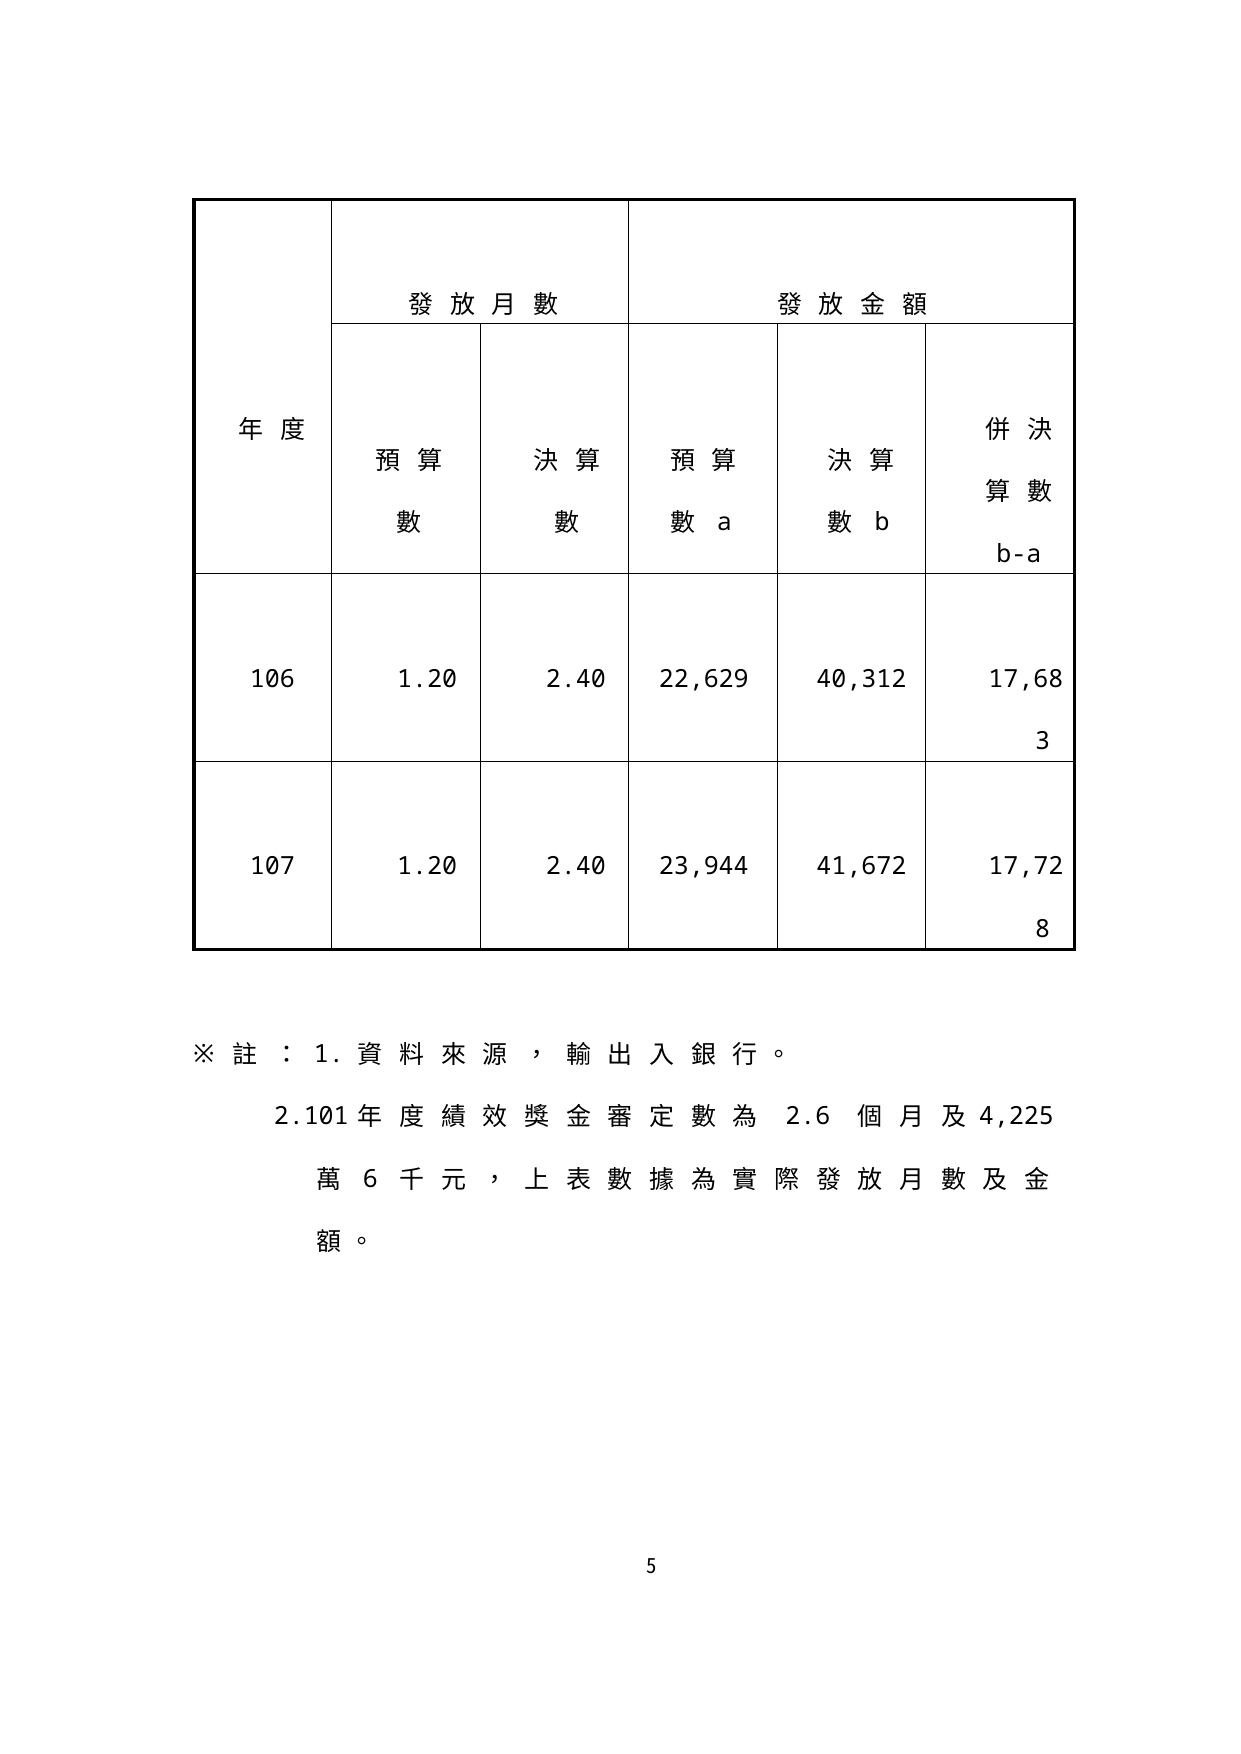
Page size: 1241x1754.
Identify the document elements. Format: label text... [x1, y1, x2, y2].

text 2.101年度績效獎金審定數為2.6個月及4,225萬6千元，上表數據為實際發放月數及金額。 [183, 1073, 1058, 1261]
table_header 年度 [196, 201, 331, 573]
table_cell 22,629 [629, 574, 777, 761]
table_cell 決算數 [481, 324, 628, 573]
text ※註：1.資料來源，輸出入銀行。 [183, 1011, 1058, 1073]
table_cell 40,312 [778, 574, 925, 761]
table_cell 1.20 [332, 574, 480, 761]
table_cell 預算數a [629, 324, 777, 573]
table_header 發放月數 [332, 201, 628, 323]
table_cell 預算數 [332, 324, 480, 573]
table_cell 決算數b [778, 324, 925, 573]
table_cell 17,728 [926, 762, 1073, 948]
table_cell 併決算數b-a [926, 324, 1073, 573]
table_cell 2.40 [481, 762, 628, 948]
table_cell 17,683 [926, 574, 1073, 761]
table_cell 107 [196, 762, 331, 948]
table_header 發放金額 [629, 201, 1073, 323]
table_cell 41,672 [778, 762, 925, 948]
table_cell 106 [196, 574, 331, 761]
table_cell 1.20 [332, 762, 480, 948]
table_cell 2.40 [481, 574, 628, 761]
table_cell 23,944 [629, 762, 777, 948]
